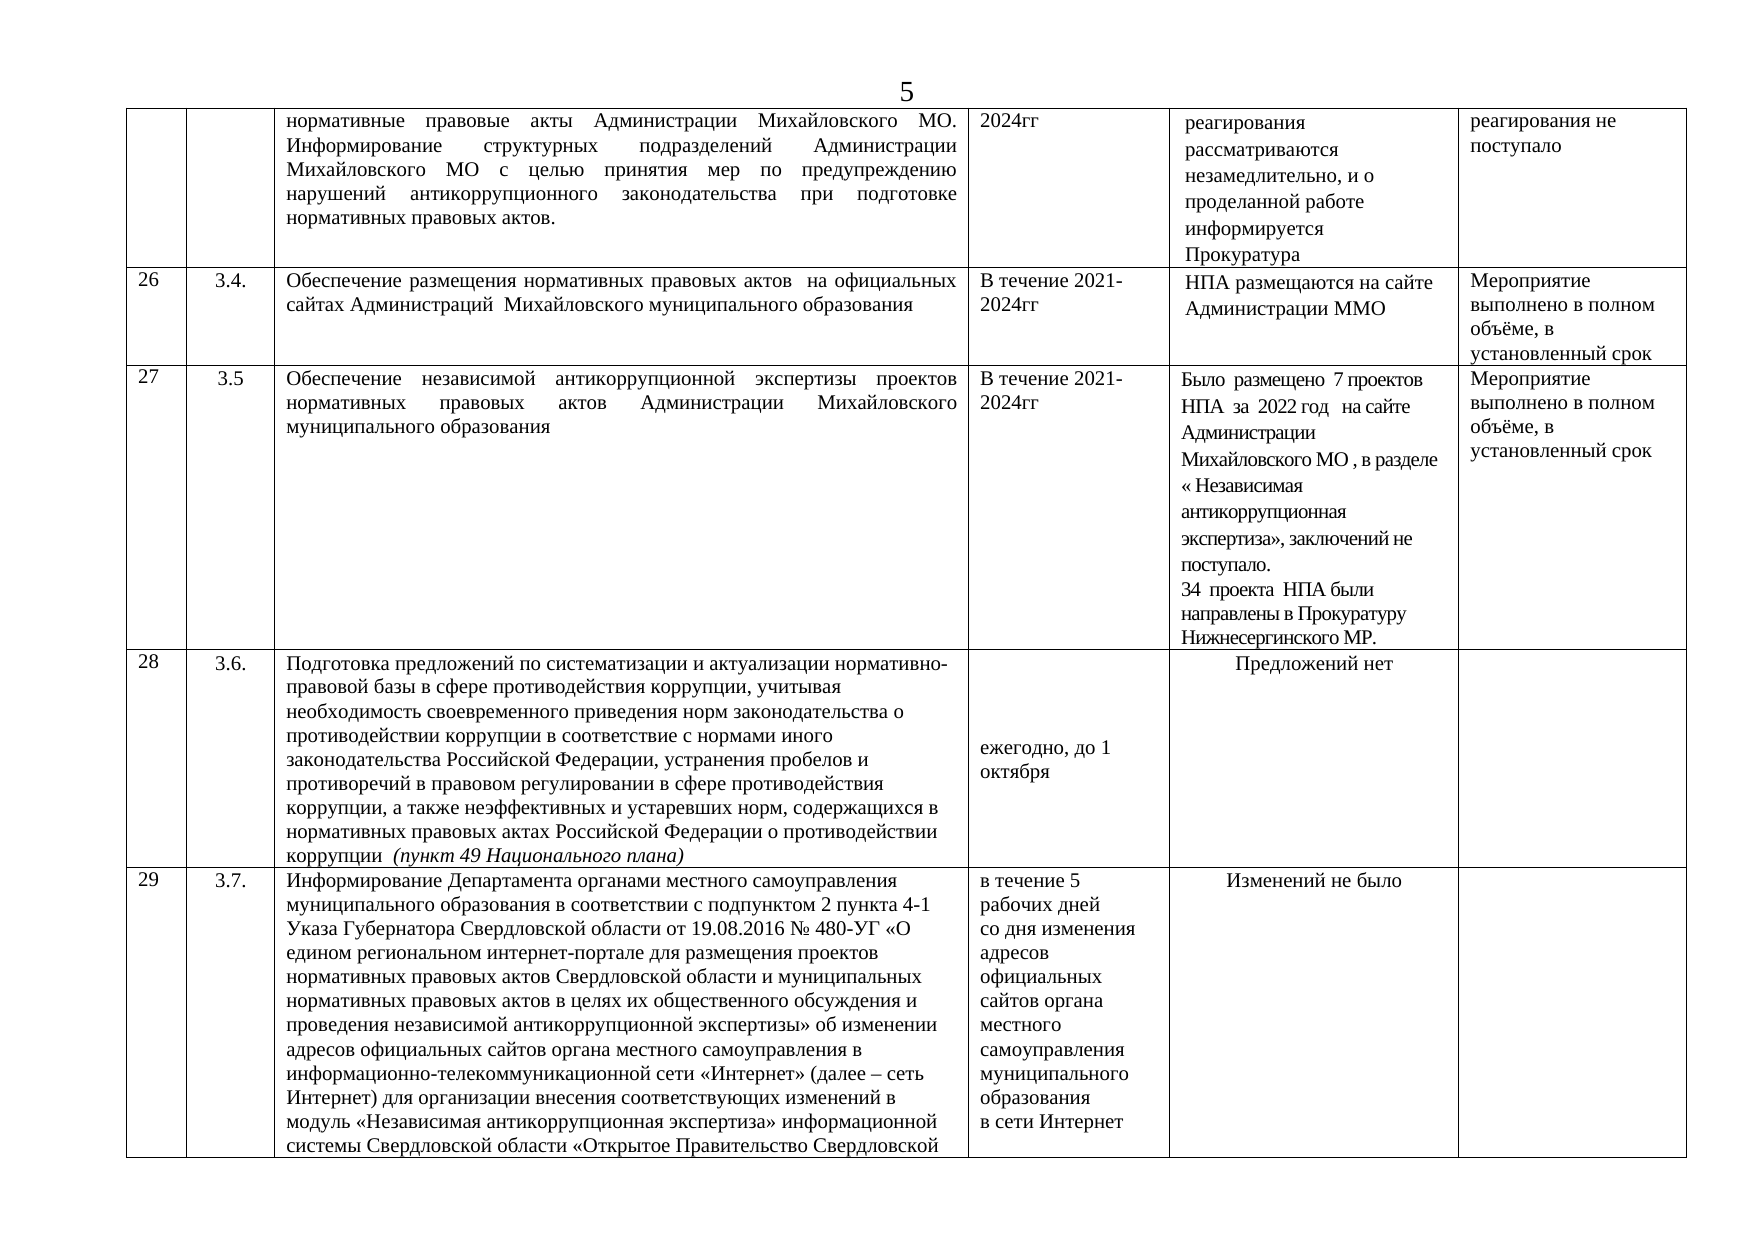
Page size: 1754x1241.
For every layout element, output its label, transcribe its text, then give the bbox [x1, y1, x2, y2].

table_cell Мероприятие выполнено в полном объёме, в установленный срок [1459, 268, 1686, 364]
table_cell [127, 109, 186, 267]
table_cell ежегодно, до 1 октября [969, 650, 1169, 867]
table_cell [1459, 868, 1686, 1157]
table_cell Информирование Департамента органами местного самоуправления муниципального образования в соответствии с подпунктом 2 пункта 4-1 Указа Губернатора Свердловской области от 19.08.2016 № 480-УГ «О едином региональном интернет-портале для размещения проектов нормативных правовых актов Свердловской области и муниципальных нормативных правовых актов в целях их общественного обсуждения и проведения независимой антикоррупционной экспертизы» об изменении адресов официальных сайтов органа местного самоуправления в информационно-телекоммуникационной сети «Интернет» (далее – сеть Интернет) для организации внесения соответствующих изменений в модуль «Независимая антикоррупционная экспертиза» информационной системы Свердловской области «Открытое Правительство Свердловской [275, 868, 968, 1157]
table_cell [187, 109, 274, 267]
table_cell нормативные правовые акты Администрации Михайловского МО. Информирование структурных подразделений Администрации Михайловского МО с целью принятия мер по предупреждению нарушений антикоррупционного законодательства при подготовке нормативных правовых актов. [275, 109, 968, 267]
table_cell 3.5 [187, 366, 274, 649]
table_cell Изменений не было [1170, 868, 1458, 1157]
table_cell 29 [127, 868, 186, 1157]
table_cell 3.6. [187, 650, 274, 867]
table_cell Подготовка предложений по систематизации и актуализации нормативно-правовой базы в сфере противодействия коррупции, учитывая необходимость своевременного приведения норм законодательства о противодействии коррупции в соответствие с нормами иного законодательства Российской Федерации, устранения пробелов и противоречий в правовом регулировании в сфере противодействия коррупции, а также неэффективных и устаревших норм, содержащихся в нормативных правовых актах Российской Федерации о противодействии коррупции (пункт 49 Национального плана) [275, 650, 968, 867]
table_cell НПА размещаются на сайте Администрации ММО [1170, 268, 1458, 364]
table_cell в течение 5 рабочих дней со дня изменения адресов официальных сайтов органа местного самоуправления муниципального образования в сети Интернет [969, 868, 1169, 1157]
table_cell В течение 2021-2024гг [969, 366, 1169, 649]
table_cell 3.7. [187, 868, 274, 1157]
table_cell Обеспечение размещения нормативных правовых актов на официальных сайтах Администраций Михайловского муниципального образования [275, 268, 968, 364]
table_cell Обеспечение независимой антикоррупционной экспертизы проектов нормативных правовых актов Администрации Михайловского муниципального образования [275, 366, 968, 649]
table_cell [1459, 650, 1686, 867]
table_cell 28 [127, 650, 186, 867]
table_cell Предложений нет [1170, 650, 1458, 867]
table_cell 26 [127, 268, 186, 364]
table_cell 3.4. [187, 268, 274, 364]
table_cell В течение 2021-2024гг [969, 268, 1169, 364]
table_cell Акты прокурорского реагирования рассматриваются незамедлительно, и о проделанной работе информируется Прокуратура [1170, 109, 1185, 267]
table_cell Мероприятие выполнено в полном объёме, в установленный срок [1459, 366, 1686, 649]
table_cell Было размещено 7 проектов НПА за 2022 год на сайте Администрации Михайловского МО , в разделе « Независимая антикоррупционная экспертиза», заключений не поступало. 34 проекта НПА были направлены в Прокуратуру Нижнесергинского МР. [1170, 366, 1458, 649]
table_cell 2024гг [969, 109, 1169, 267]
table_cell реагирования не поступало [1459, 109, 1686, 267]
table_cell 27 [127, 366, 186, 649]
